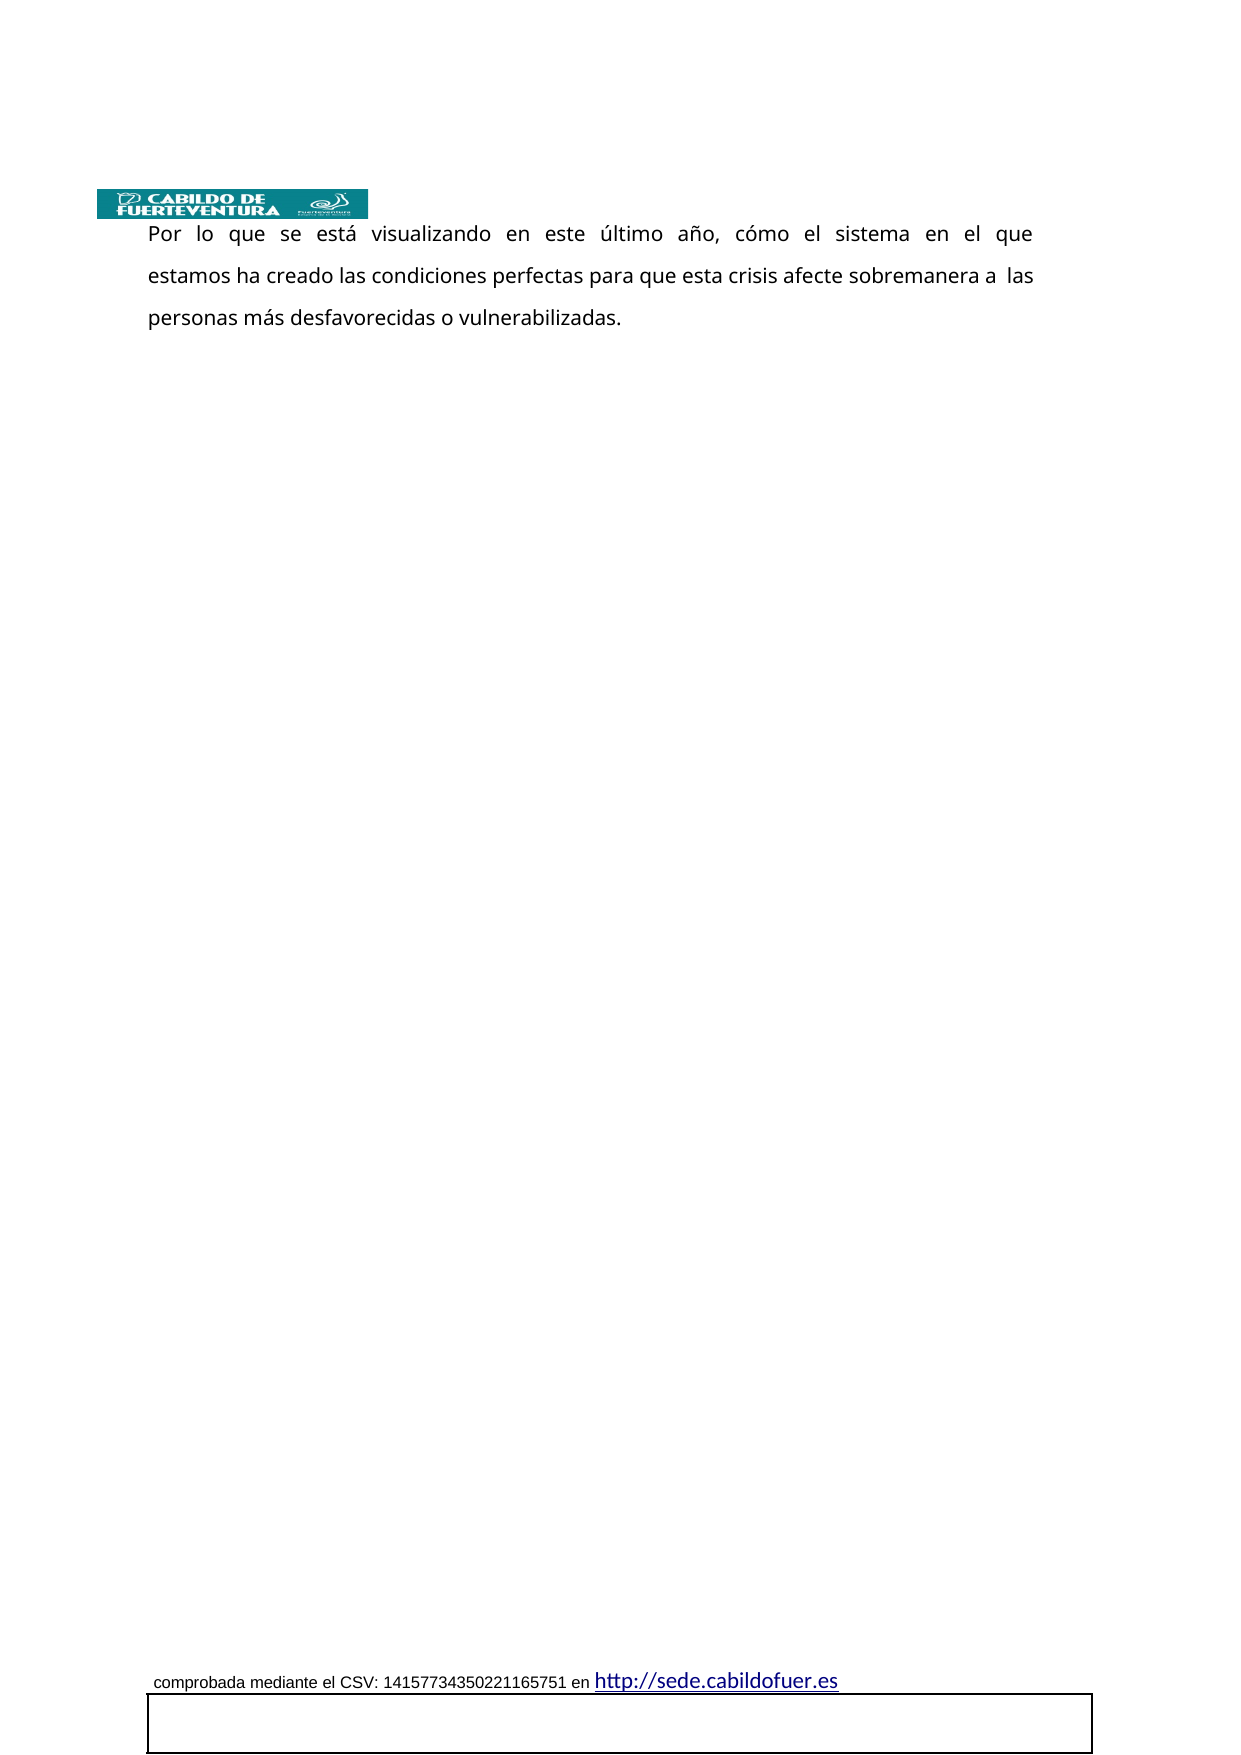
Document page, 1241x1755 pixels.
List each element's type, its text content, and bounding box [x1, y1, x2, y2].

picture [97, 189, 369, 219]
text Por lo que se está visualizando en este último año, cómo el sistema en el que estamos ha creado las condiciones perfectas para que esta crisis afecte sobremanera a las personas más desfavorecidas o vulnerabilizadas. [148, 219, 1034, 331]
